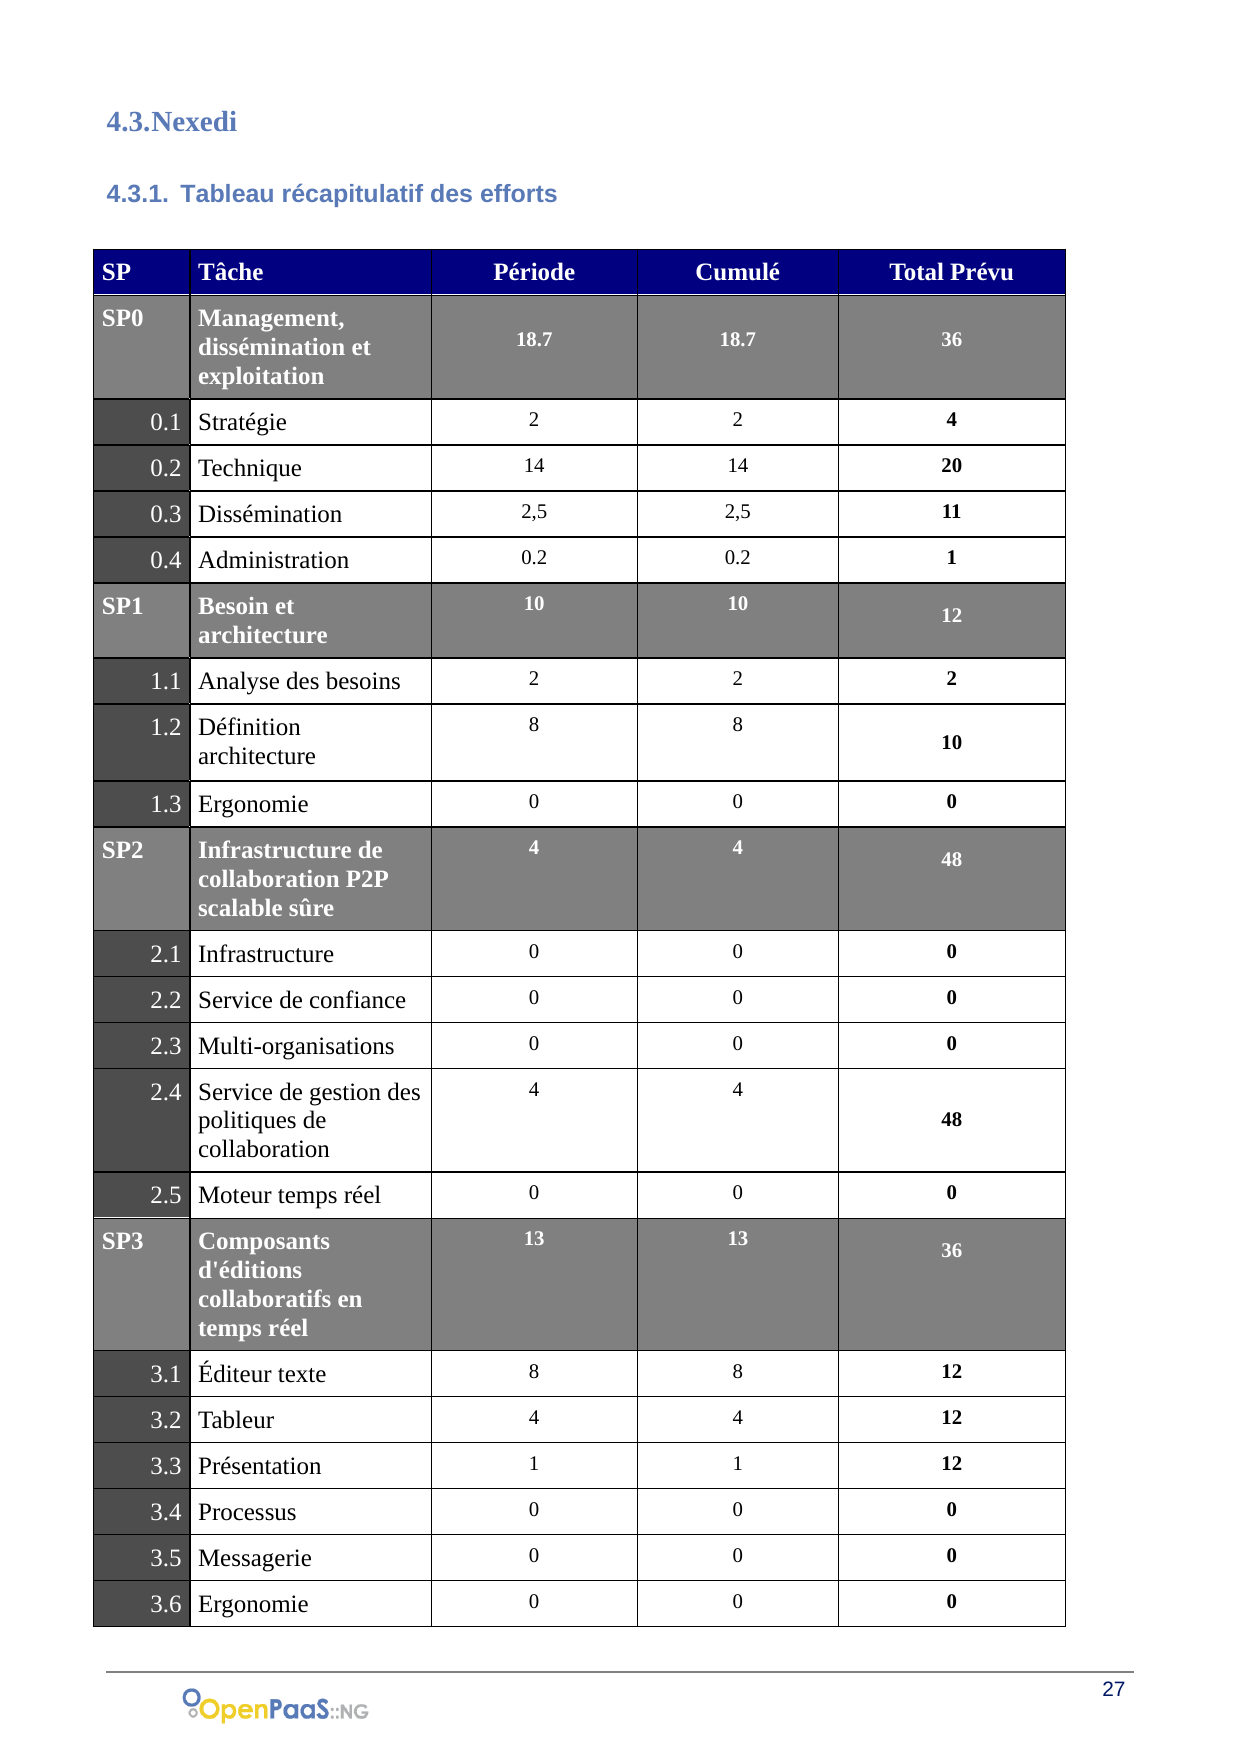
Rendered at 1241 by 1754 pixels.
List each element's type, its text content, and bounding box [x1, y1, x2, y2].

table_cell 2.1 [94, 931, 189, 976]
table_cell SP3 [94, 1219, 189, 1350]
table_cell 8 [432, 1351, 637, 1396]
table_cell 2,5 [432, 492, 637, 536]
table_header Total Prévu [839, 250, 1065, 294]
table_cell 2 [839, 659, 1065, 703]
table_cell 0.2 [432, 538, 637, 582]
table_cell 0 [432, 782, 637, 826]
table_cell Tableur [191, 1397, 431, 1442]
table_cell 3.1 [94, 1351, 189, 1396]
table_cell 0 [638, 977, 838, 1022]
table_cell 4 [839, 400, 1065, 444]
table_cell 1 [638, 1443, 838, 1488]
table_cell Dissémination [191, 492, 431, 536]
table_cell 2 [432, 659, 637, 703]
table_cell Ergonomie [191, 782, 431, 826]
table_cell Management, dissémination et exploitation [191, 296, 431, 398]
table_cell Infrastructure de collaboration P2P scalable sûre [191, 828, 431, 930]
table_cell 3.6 [94, 1581, 189, 1626]
table_cell Technique [191, 446, 431, 490]
table_cell 48 [839, 1069, 1065, 1171]
table_cell 0.2 [94, 446, 189, 490]
table_cell 4 [638, 1397, 838, 1442]
table_cell 0 [638, 1173, 838, 1217]
table_cell 0 [432, 931, 637, 976]
table_cell 0 [839, 931, 1065, 976]
table_cell 1.2 [94, 705, 189, 780]
table_cell 0 [432, 977, 637, 1022]
table_cell Composants d'éditions collaboratifs en temps réel [191, 1219, 431, 1350]
table_cell 11 [839, 492, 1065, 536]
table_cell Stratégie [191, 400, 431, 444]
table_cell 0.4 [94, 538, 189, 582]
table_cell 36 [839, 1219, 1065, 1350]
table_cell 8 [432, 705, 637, 780]
table_cell SP1 [94, 584, 189, 657]
table_cell 0 [432, 1489, 637, 1534]
table_cell Ergonomie [191, 1581, 431, 1626]
table_cell 0 [839, 1023, 1065, 1068]
table_cell 12 [839, 1397, 1065, 1442]
table_cell 4 [638, 828, 838, 930]
table_cell 13 [638, 1219, 838, 1350]
table_cell 1.1 [94, 659, 189, 703]
table_cell 0 [638, 1581, 838, 1626]
table_cell 8 [638, 705, 838, 780]
table_cell Service de confiance [191, 977, 431, 1022]
table_header SP [94, 250, 189, 294]
table_cell 2.2 [94, 977, 189, 1022]
table_cell 0.1 [94, 400, 189, 444]
table_cell Administration [191, 538, 431, 582]
table_cell 0 [839, 977, 1065, 1022]
table_cell 3.2 [94, 1397, 189, 1442]
table_cell Messagerie [191, 1535, 431, 1580]
table_cell 0 [638, 931, 838, 976]
table_cell 0 [432, 1581, 637, 1626]
table_cell 12 [839, 1351, 1065, 1396]
table_cell 10 [638, 584, 838, 657]
table_cell 2.5 [94, 1173, 189, 1217]
table_cell 0.2 [638, 538, 838, 582]
table_cell Moteur temps réel [191, 1173, 431, 1217]
table_cell Présentation [191, 1443, 431, 1488]
table_cell 0 [432, 1023, 637, 1068]
table_cell Service de gestion des politiques de collaboration [191, 1069, 431, 1171]
table_cell 0 [839, 782, 1065, 826]
table_cell 0.3 [94, 492, 189, 536]
table_cell Éditeur texte [191, 1351, 431, 1396]
table_cell SP0 [94, 296, 189, 398]
table_cell 4 [432, 1397, 637, 1442]
table_cell SP2 [94, 828, 189, 930]
table_cell 3.4 [94, 1489, 189, 1534]
table_cell 1.3 [94, 782, 189, 826]
table_cell 0 [638, 782, 838, 826]
table_cell 14 [432, 446, 637, 490]
table_cell 4 [638, 1069, 838, 1171]
subtitle Tableau récapitulatif des efforts [106, 178, 1134, 207]
table_cell 0 [432, 1535, 637, 1580]
table_cell 2.4 [94, 1069, 189, 1171]
table_cell 2 [432, 400, 637, 444]
table_cell 12 [839, 584, 1065, 657]
table_cell 0 [839, 1489, 1065, 1534]
table_cell 0 [638, 1023, 838, 1068]
table_cell Définition architecture [191, 705, 431, 780]
table_cell Besoin et architecture [191, 584, 431, 657]
table_cell 13 [432, 1219, 637, 1350]
table_cell 0 [839, 1581, 1065, 1626]
table_header Période [432, 250, 637, 294]
picture [177, 1686, 371, 1725]
table_cell 10 [839, 705, 1065, 780]
table_header Cumulé [638, 250, 838, 294]
table_cell 2 [638, 659, 838, 703]
table_cell 8 [638, 1351, 838, 1396]
table_cell Infrastructure [191, 931, 431, 976]
table_cell 0 [638, 1489, 838, 1534]
table_cell Processus [191, 1489, 431, 1534]
table_cell 4 [432, 828, 637, 930]
table_cell 2,5 [638, 492, 838, 536]
table_cell 18,7 [638, 296, 838, 398]
table_cell 36 [839, 296, 1065, 398]
table_cell 18,7 [432, 296, 637, 398]
table_cell 10 [432, 584, 637, 657]
table_cell Analyse des besoins [191, 659, 431, 703]
table_cell 12 [839, 1443, 1065, 1488]
table_cell 1 [432, 1443, 637, 1488]
table_cell 0 [839, 1535, 1065, 1580]
table_cell 0 [638, 1535, 838, 1580]
table_cell 0 [432, 1173, 637, 1217]
table_cell 2 [638, 400, 838, 444]
table_cell 1 [839, 538, 1065, 582]
table_cell 0 [839, 1173, 1065, 1217]
table_cell 20 [839, 446, 1065, 490]
table_cell 3.3 [94, 1443, 189, 1488]
table_cell 4 [432, 1069, 637, 1171]
table_cell 14 [638, 446, 838, 490]
table_cell Multi-organisations [191, 1023, 431, 1068]
subtitle Nexedi [106, 104, 1134, 137]
table_cell 3.5 [94, 1535, 189, 1580]
table_header Tâche [191, 250, 431, 294]
table_cell 2.3 [94, 1023, 189, 1068]
table_cell 48 [839, 828, 1065, 930]
